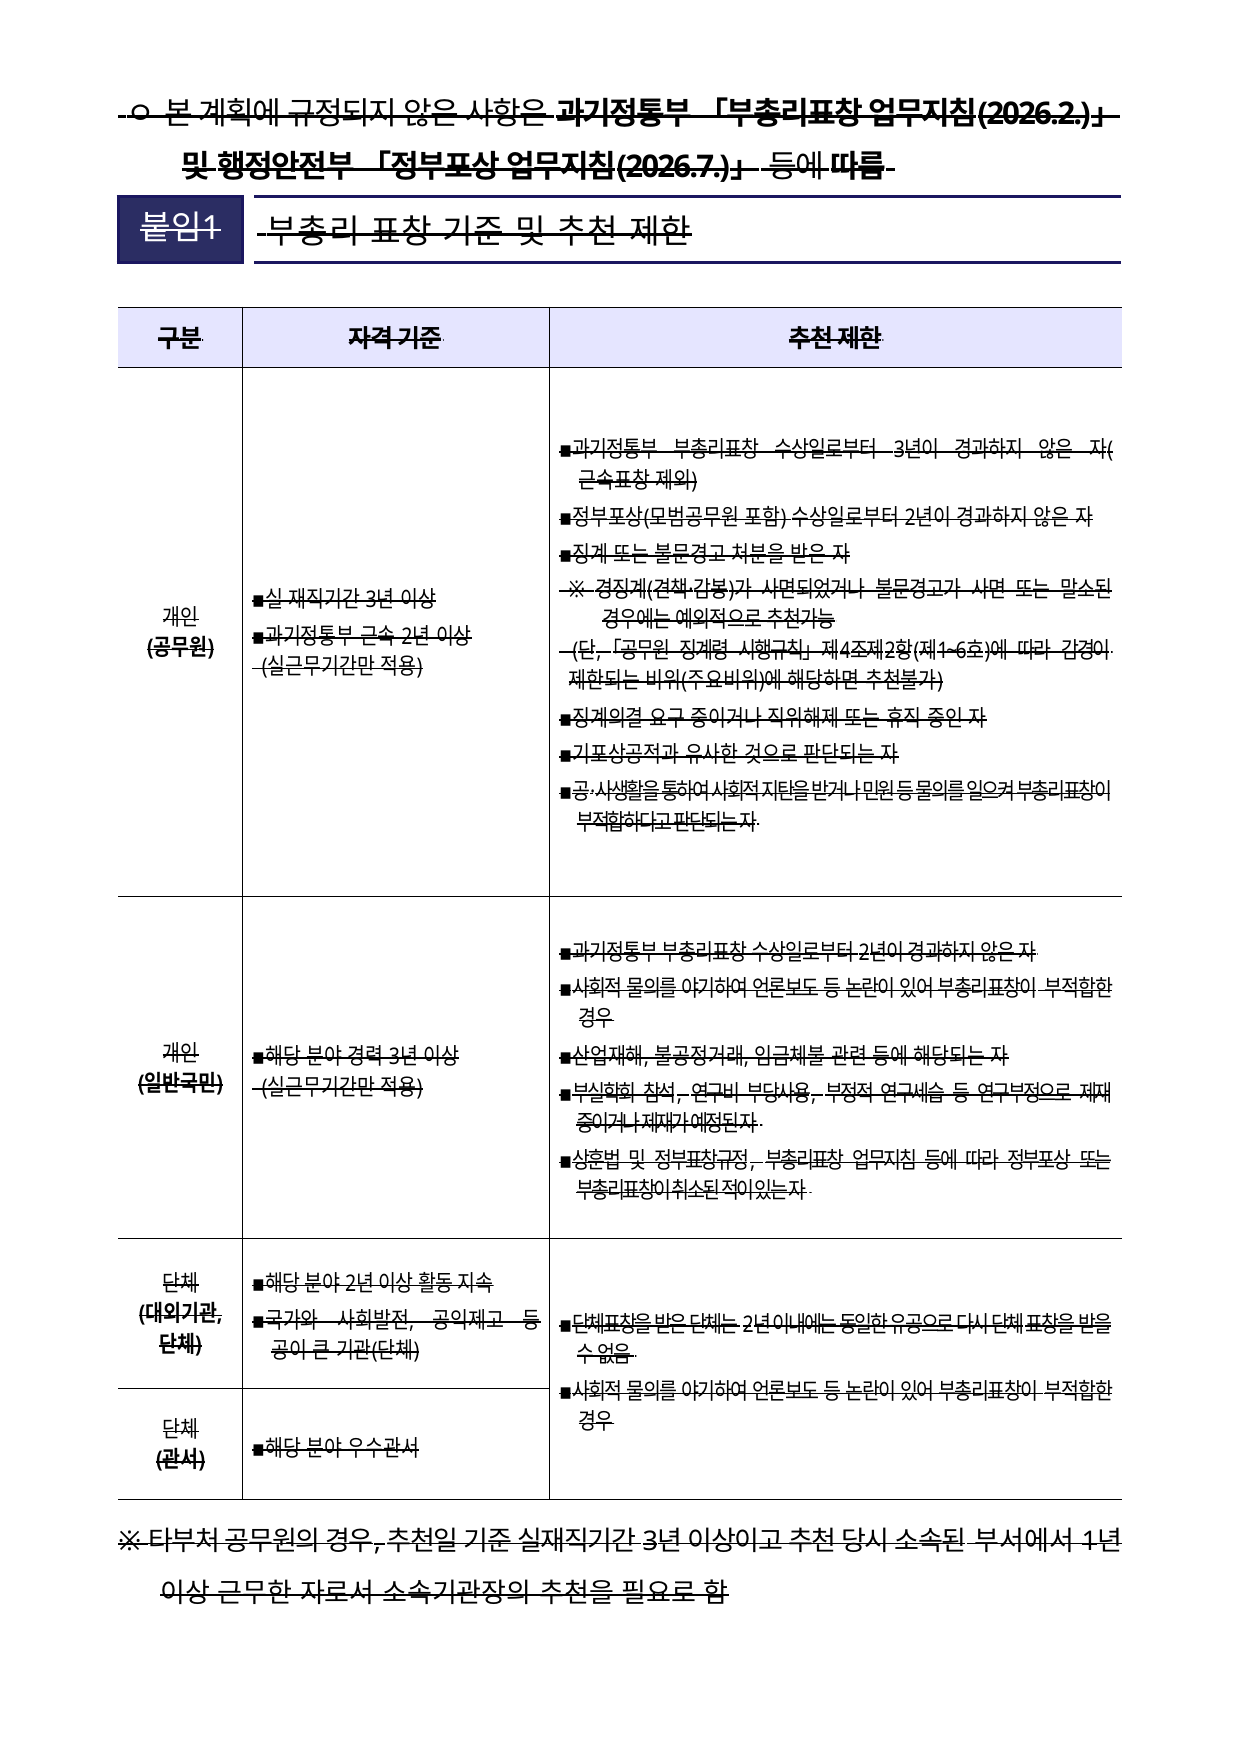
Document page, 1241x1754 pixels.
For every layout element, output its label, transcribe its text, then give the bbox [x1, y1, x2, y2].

table_header 자격 기준 [243, 308, 549, 367]
table_cell 개인 (일반국민) [118, 897, 242, 1238]
text ※ 타부처 공무원의 경우, 추천일 기준 실재직기간 3년 이상이고 추천 당시 소속된 부서에서 1년 이상 근무한 자로서 소속기관장의 추천을 필요로 함 [118, 1519, 1122, 1610]
table_cell ▪해당 분야 경력 3년 이상 (실근무기간만 적용) [243, 897, 549, 1238]
table_cell 개인 (공무원) [118, 368, 242, 896]
table_cell ▪해당 분야 우수관서 [243, 1389, 549, 1499]
table_cell 단체 (대외기관, 단체) [118, 1239, 242, 1388]
table_header [244, 195, 254, 261]
table_header 부총리 표창 기준 및 추천 제한 [254, 198, 1121, 261]
table_cell ▪해당 분야 2년 이상 활동 지속 ▪국가와 사회발전, 공익제고 등 공이 큰 기관(단체) [243, 1239, 549, 1388]
table_header 구분 [118, 308, 242, 367]
text ㅇ 본 계획에 규정되지 않은 사항은 과기정통부 「부총리표창 업무지침(2026.2.)」 및 행정안전부 「정부포상 업무지침(2026.7.)」 등에 따름 [118, 88, 1122, 187]
table_cell ▪과기정통부 부총리표창 수상일로부터 2년이 경과하지 않은 자 ▪사회적 물의를 야기하여 언론보도 등 논란이 있어 부총리표창이 부적합한 경우 ▪산업재해, 불공정거래, 임금체불 관련 등에 해당되는 자 ▪부실학회 참석, 연구비 부당사용, 부정적 연구세습 등 연구부정으로 제재 중이거나 제재가 예정된 자 ▪상훈법 및 정부표창규정, 부총리표창 업무지침 등에 따라 정부포상 또는 부총리표창이 취소된 적이 있는 자 [550, 897, 1122, 1238]
table_header 붙임1 [120, 198, 241, 261]
table_cell 단체 (관서) [118, 1389, 242, 1499]
table_cell ▪실 재직기간 3년 이상 ▪과기정통부 근속 2년 이상 (실근무기간만 적용) [243, 368, 549, 896]
table_cell ▪단체표창을 받은 단체는 2년 이내에는 동일한 유공으로 다시 단체표창을 받을 수 없음 ▪사회적 물의를 야기하여 언론보도 등 논란이 있어 부총리표창이 부적합한 경우 [550, 1239, 1122, 1499]
table_header 추천 제한 [550, 308, 1122, 367]
table_cell ▪과기정통부 부총리표창 수상일로부터 3년이 경과하지 않은 자(근속표창 제외) ▪정부포상(모범공무원 포함) 수상일로부터 2년이 경과하지 않은 자 ▪징계 또는 불문경고 처분을 받은 자 ※ 경징계(견책·감봉)가 사면되었거나 불문경고가 사면 또는 말소된 경우에는 예외적으로 추천가능 (단, ｢공무원 징계령 시행규칙｣ 제4조제2항(제1~6호)에 따라 감경이 제한되는 비위(주요비위)에 해당하면 추천불가) ▪징계의결 요구 중이거나 직위해제 또는 휴직 중인 자 ▪기포상공적과 유사한 것으로 판단되는 자 ▪공·사생활을 통하여 사회적 지탄을 받거나 민원 등 물의를 일으켜 부총리표창이 부적합하다고 판단되는 자 [550, 368, 1122, 896]
